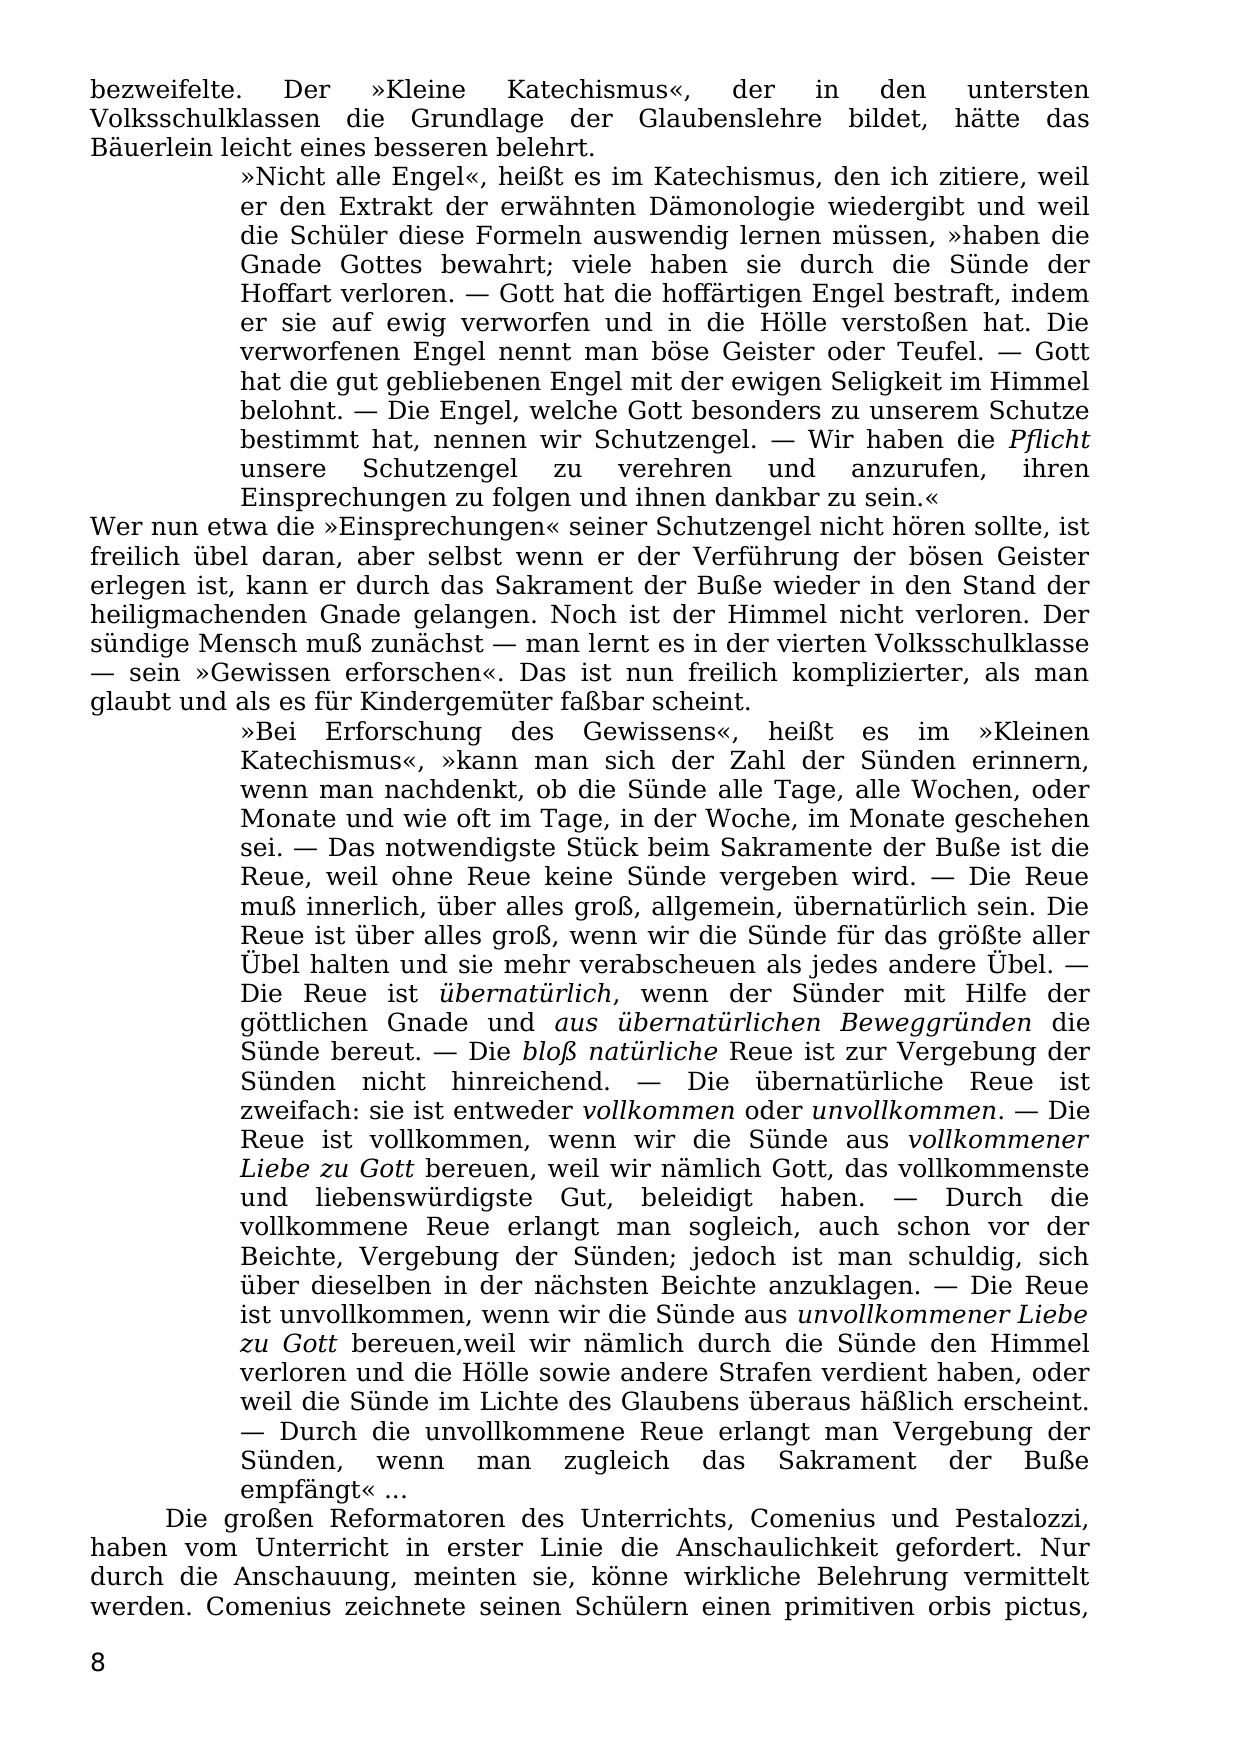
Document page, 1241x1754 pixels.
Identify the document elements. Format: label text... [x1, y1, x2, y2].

text Wer nun etwa die »Einsprechungen« seiner Schutzengel nicht hören sollte, ist freilich übel daran, aber selbst wenn er der Verführung der bösen Geister erlegen ist, kann er durch das Sakrament der Buße wieder in den Stand der heiligmachenden Gnade gelangen. Noch ist der Himmel nicht verloren. Der sündige Mensch muß zunächst — man lernt es in der vierten Volksschulklasse — sein »Gewissen erforschen«. Das ist nun freilich komplizierter, als man glaubt und als es für Kindergemüter faßbar scheint. [90, 512, 1091, 717]
text Die großen Reformatoren des Unterrichts, Comenius und Pestalozzi, haben vom Unterricht in erster Linie die Anschaulichkeit gefordert. Nur durch die Anschauung, meinten sie, könne wirkliche Belehrung vermittelt werden. Comenius zeichnete seinen Schülern einen primitiven orbis pictus, [90, 1504, 1091, 1621]
text bezweifelte. Der »Kleine Katechismus«, der in den untersten Volksschulklassen die Grundlage der Glaubenslehre bildet, hätte das Bäuerlein leicht eines besseren belehrt. [90, 75, 1091, 162]
text »Bei Erforschung des Gewissens«, heißt es im »Kleinen Katechismus«, »kann man sich der Zahl der Sünden erinnern, wenn man nachdenkt, ob die Sünde alle Tage, alle Wochen, oder Monate und wie oft im Tage, in der Woche, im Monate geschehen sei. — Das notwendigste Stück beim Sakramente der Buße ist die Reue, weil ohne Reue keine Sünde vergeben wird. — Die Reue muß innerlich, über alles groß, allgemein, übernatürlich sein. Die Reue ist über alles groß, wenn wir die Sünde für das größte aller Übel halten und sie mehr verabscheuen als jedes andere Übel. — Die Reue ist übernatürlich, wenn der Sünder mit Hilfe der göttlichen Gnade und aus übernatürlichen Beweggründen die Sünde bereut. — Die bloß natürliche Reue ist zur Vergebung der Sünden nicht hinreichend. — Die übernatürliche Reue ist zweifach: sie ist entweder vollkommen oder unvollkommen. — Die Reue ist vollkommen, wenn wir die Sünde aus vollkommener Liebe zu Gott bereuen, weil wir nämlich Gott, das vollkommenste und liebenswürdigste Gut, beleidigt haben. — Durch die vollkommene Reue erlangt man sogleich, auch schon vor der Beichte, Vergebung der Sünden; jedoch ist man schuldig, sich über dieselben in der nächsten Beichte anzuklagen. — Die Reue ist unvollkommen, wenn wir die Sünde aus unvollkommener Liebe zu Gott bereuen,weil wir nämlich durch die Sünde den Himmel verloren und die Hölle sowie andere Strafen verdient haben, oder weil die Sünde im Lichte des Glaubens überaus häßlich erscheint. — Durch die unvollkommene Reue erlangt man Vergebung der Sünden, wenn man zugleich das Sakrament der Buße empfängt« ... [240, 717, 1091, 1504]
text »Nicht alle Engel«, heißt es im Katechismus, den ich zitiere, weil er den Extrakt der erwähnten Dämonologie wiedergibt und weil die Schüler diese Formeln auswendig lernen müssen, »haben die Gnade Gottes bewahrt; viele haben sie durch die Sünde der Hoffart verloren. — Gott hat die hoffärtigen Engel bestraft, indem er sie auf ewig verworfen und in die Hölle verstoßen hat. Die verworfenen Engel nennt man böse Geister oder Teufel. — Gott hat die gut gebliebenen Engel mit der ewigen Seligkeit im Himmel belohnt. — Die Engel, welche Gott besonders zu unserem Schutze bestimmt hat, nennen wir Schutzengel. — Wir haben die Pflicht unsere Schutzengel zu verehren und anzurufen, ihren Einsprechungen zu folgen und ihnen dankbar zu sein.« [240, 162, 1091, 512]
